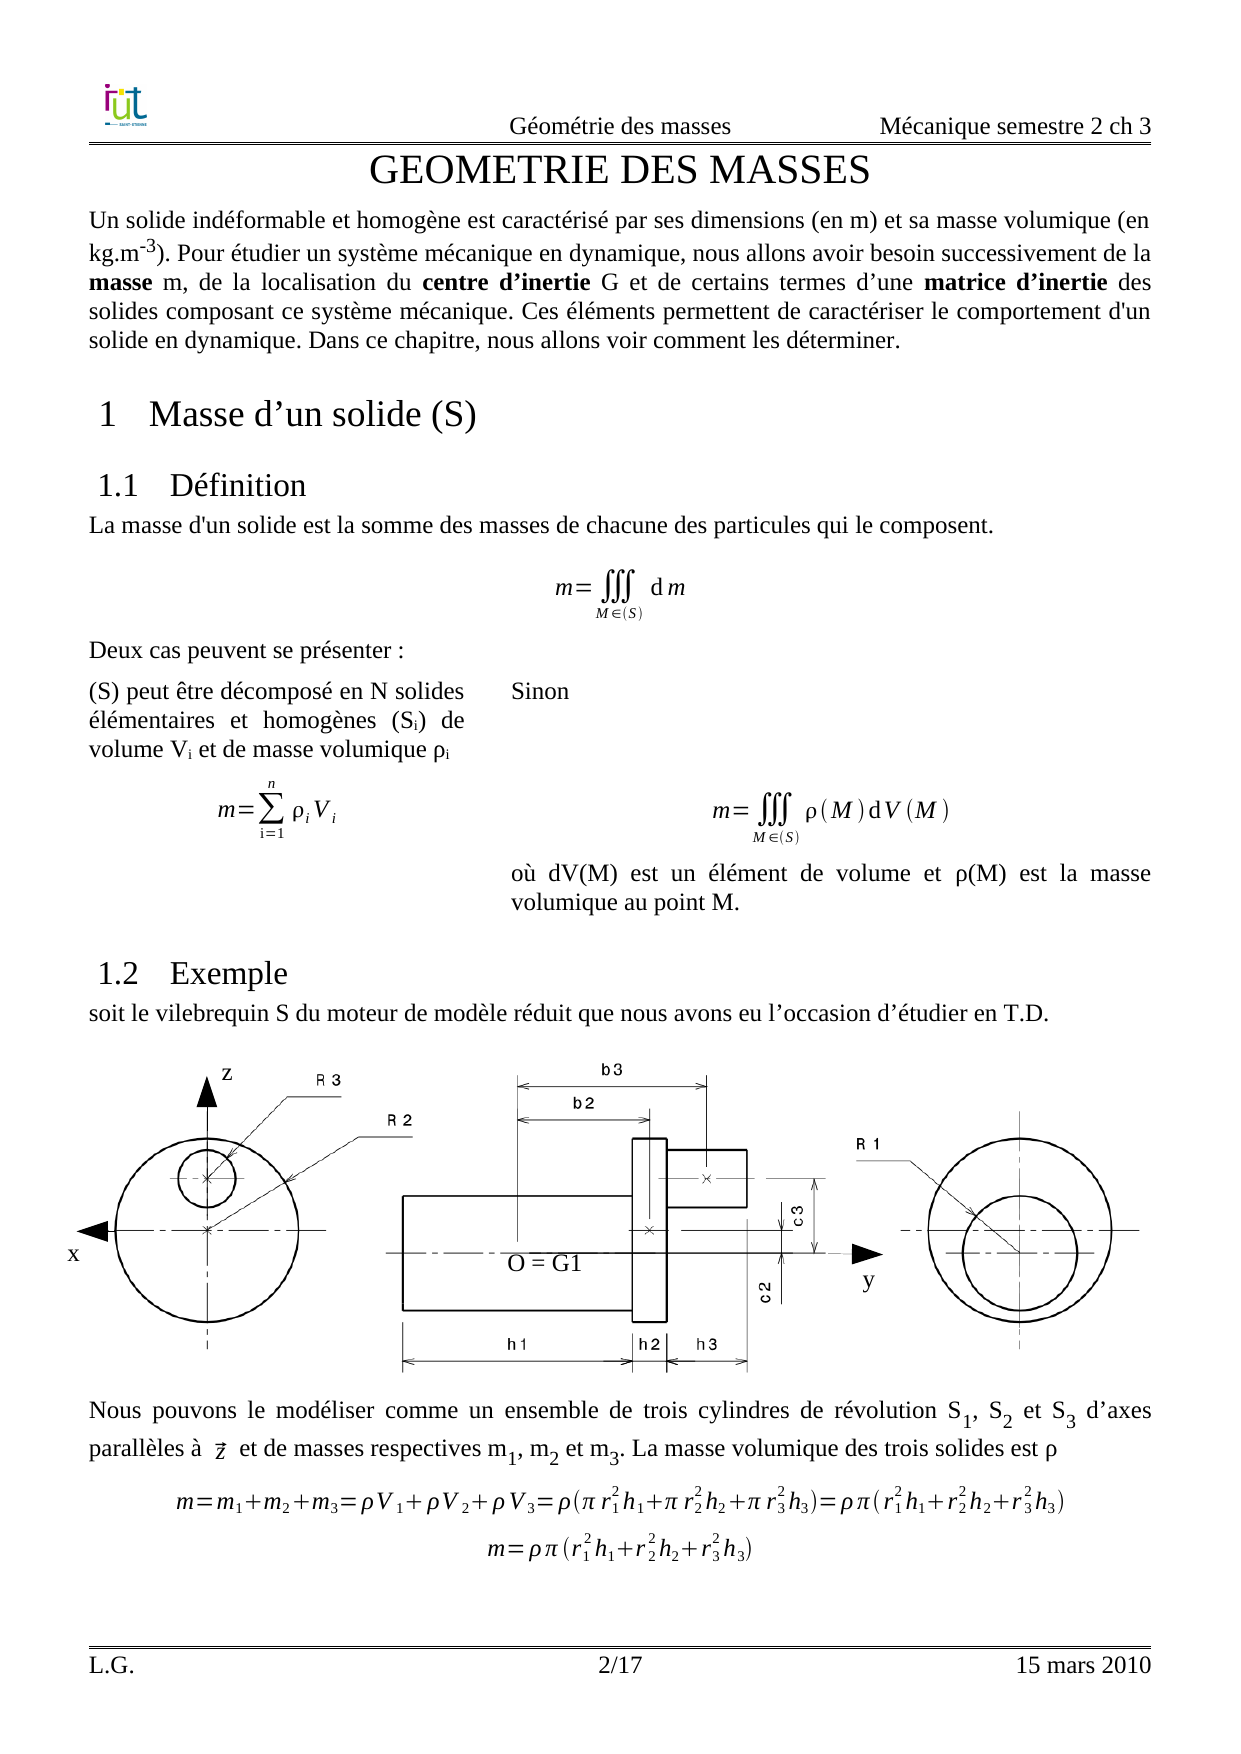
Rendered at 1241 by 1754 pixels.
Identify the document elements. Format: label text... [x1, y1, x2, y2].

picture [87, 1039, 1153, 1396]
table_cell [465, 859, 511, 928]
table_header Sinon [511, 676, 1151, 775]
text La masse d'un solide est la somme des masses de chacune des particules qui le composent. [89, 510, 1151, 539]
picture [105, 84, 147, 126]
table_cell où dV(M) est un élément de volume et ρ(M) est la masse volumique au point M. [511, 859, 1151, 928]
subtitle Définition [89, 465, 1151, 504]
subtitle Exemple [89, 953, 1151, 992]
table_cell [511, 775, 1151, 858]
subtitle GEOMETRIE DES MASSES [89, 145, 1151, 192]
text Deux cas peuvent se présenter : [89, 635, 1151, 664]
table_cell [89, 859, 464, 928]
text Nous pouvons le modéliser comme un ensemble de trois cylindres de révolution S1, S2 et S3 d’axes parallèles à et de masses respectives m1, m2 et m3. La masse volumique des trois solides est ρ [89, 1396, 1151, 1470]
table_cell [89, 775, 464, 858]
text Un solide indéformable et homogène est caractérisé par ses dimensions (en m) et sa masse volumique (en kg.m-3). Pour étudier un système mécanique en dynamique, nous allons avoir besoin successivement de la masse m, de la localisation du centre d’inertie G et de certains termes d’une matrice d’inertie des solides composant ce système mécanique. Ces éléments permettent de caractériser le comportement d'un solide en dynamique. Dans ce chapitre, nous allons voir comment les déterminer. [89, 205, 1151, 353]
table_cell [465, 775, 511, 858]
table_header (S) peut être décomposé en N solides élémentaires et homogènes (Si) de volume Vi et de masse volumique ρi [89, 676, 464, 775]
table_header [465, 676, 511, 775]
text soit le vilebrequin S du moteur de modèle réduit que nous avons eu l’occasion d’étudier en T.D. [89, 998, 1151, 1027]
subtitle Masse d’un solide (S) [89, 391, 1151, 434]
